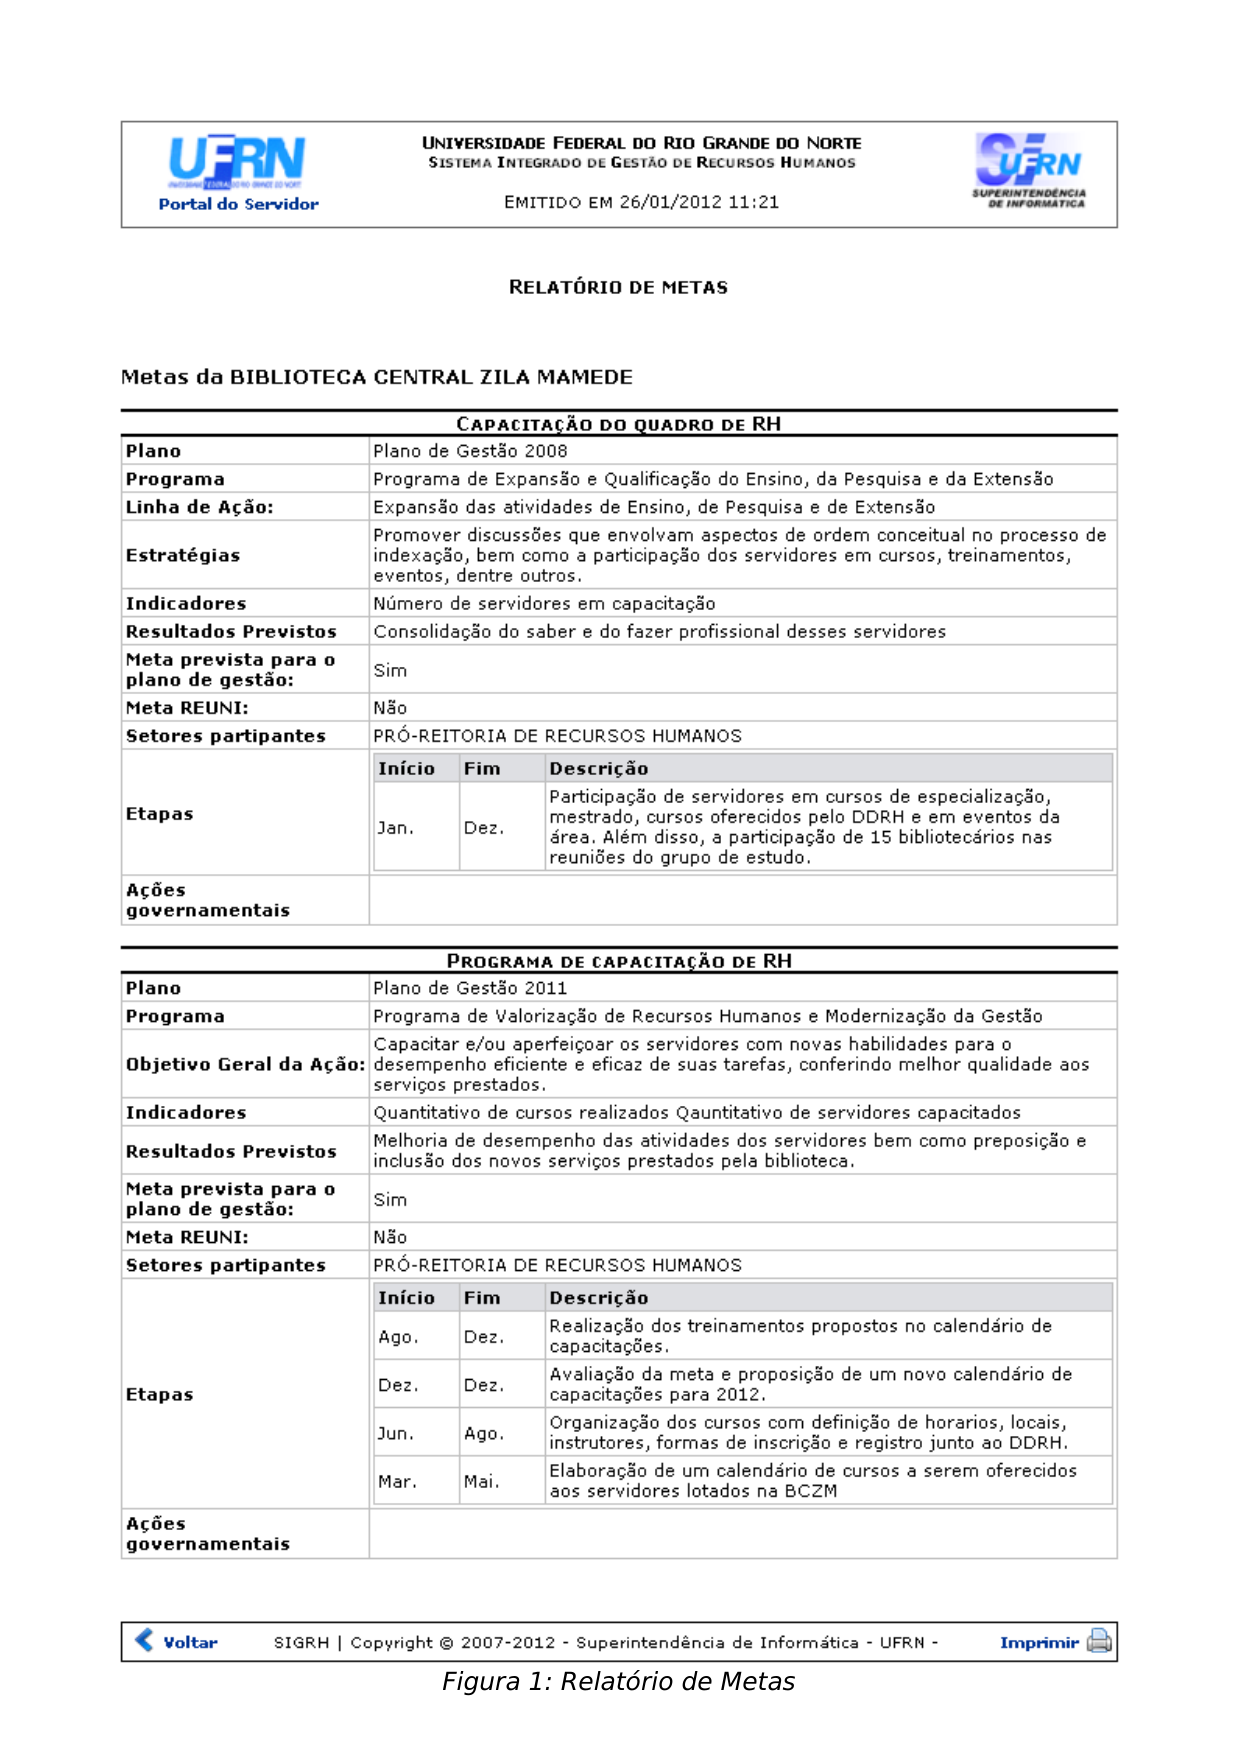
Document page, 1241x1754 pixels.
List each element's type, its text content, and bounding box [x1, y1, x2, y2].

picture [118, 118, 1123, 1667]
text Figura 1: Relatório de Metas [118, 1667, 1122, 1696]
